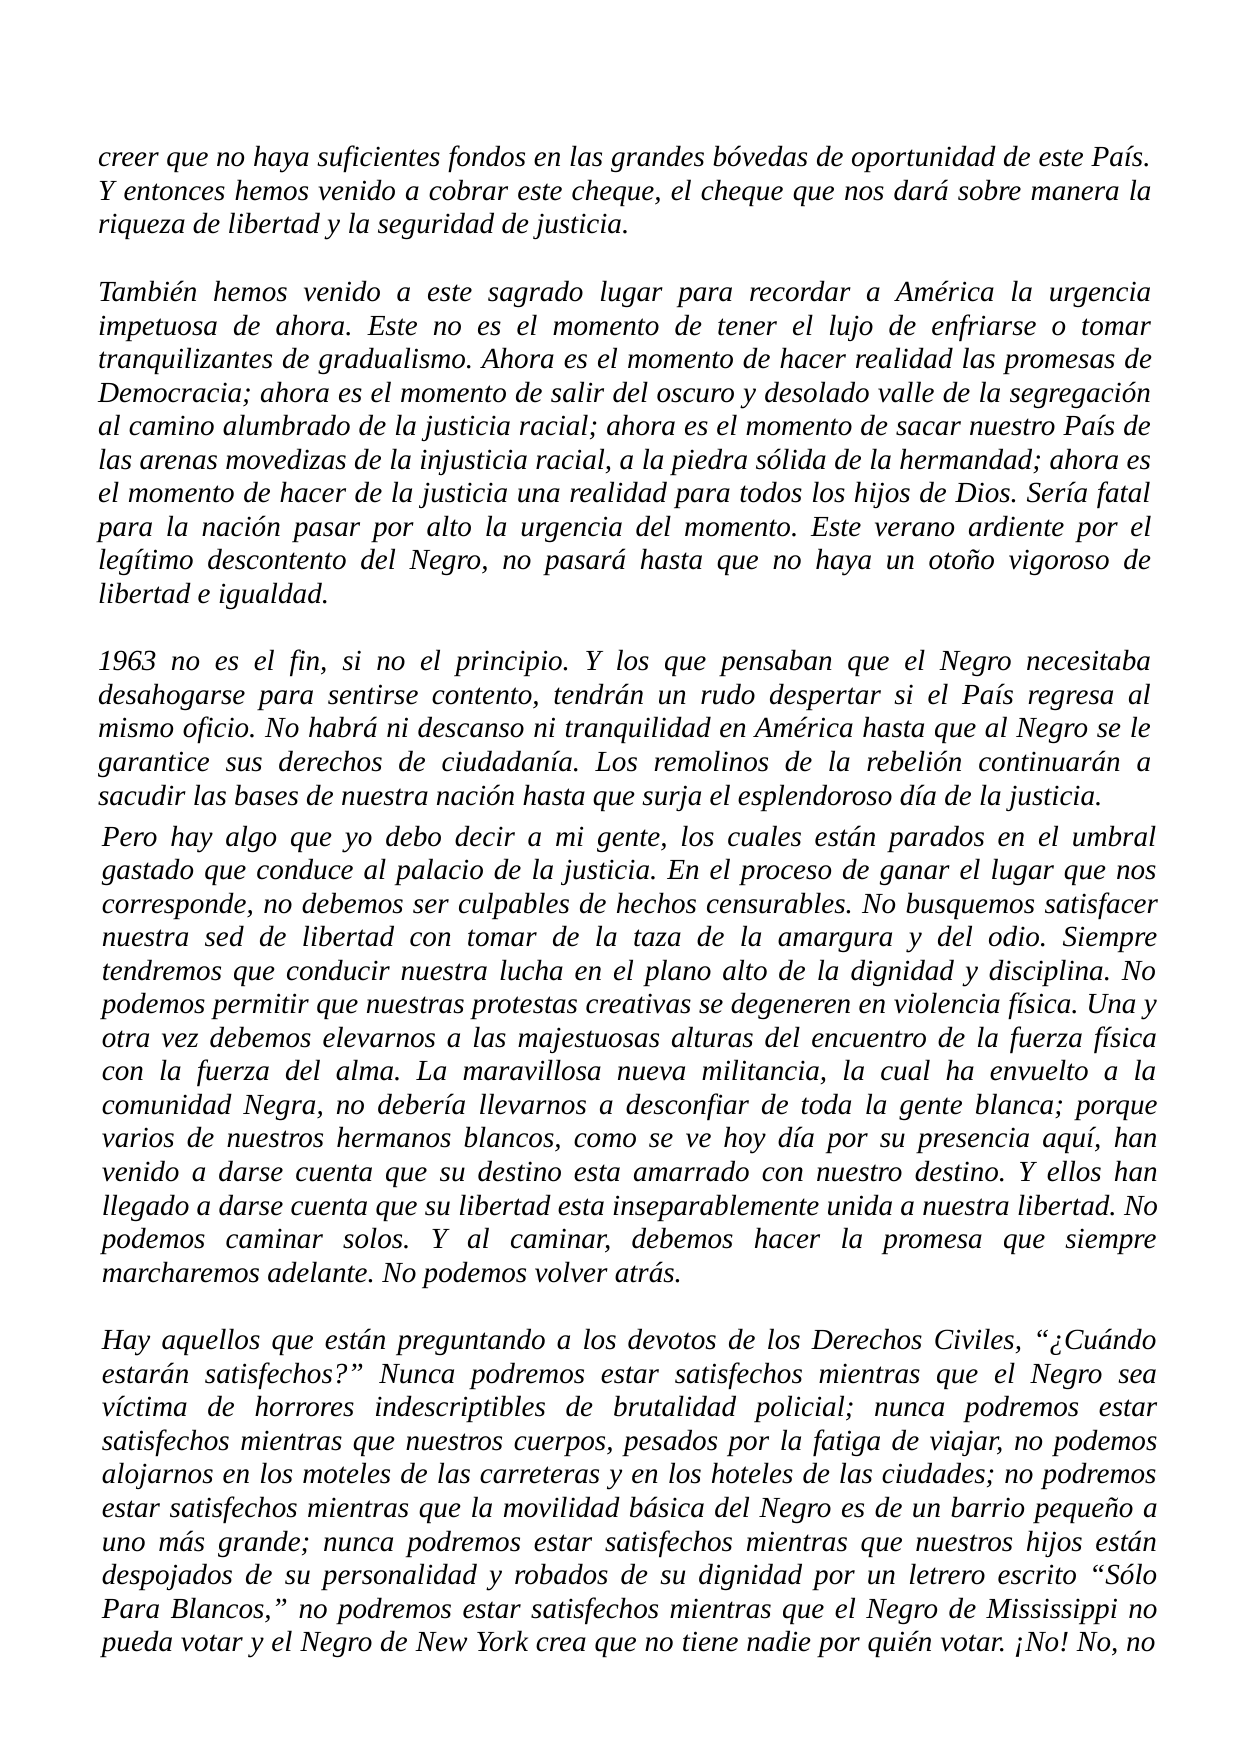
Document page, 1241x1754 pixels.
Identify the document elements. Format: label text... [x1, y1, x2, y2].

text 1963 no es el fin, si no el principio. Y los que pensaban que el Negro necesitaba desahogarse para sentirse contento, tendrán un rudo despertar si el País regresa al mismo oficio. No habrá ni descanso ni tranquilidad en América hasta que al Negro se le garantice sus derechos de ciudadanía. Los remolinos de la rebelión continuarán a sacudir las bases de nuestra nación hasta que surja el esplendoroso día de la justicia. [98, 643, 1152, 811]
text También hemos venido a este sagrado lugar para recordar a América la urgencia impetuosa de ahora. Este no es el momento de tener el lujo de enfriarse o tomar tranquilizantes de gradualismo. Ahora es el momento de hacer realidad las promesas de Democracia; ahora es el momento de salir del oscuro y desolado valle de la segregación al camino alumbrado de la justicia racial; ahora es el momento de sacar nuestro País de las arenas movedizas de la injusticia racial, a la piedra sólida de la hermandad; ahora es el momento de hacer de la justicia una realidad para todos los hijos de Dios. Sería fatal para la nación pasar por alto la urgencia del momento. Este verano ardiente por el legítimo descontento del Negro, no pasará hasta que no haya un otoño vigoroso de libertad e igualdad. [98, 274, 1153, 609]
text creer que no haya suficientes fondos en las grandes bóvedas de oportunidad de este País. Y entonces hemos venido a cobrar este cheque, el cheque que nos dará sobre manera la riqueza de libertad y la seguridad de justicia. [98, 139, 1153, 240]
text Pero hay algo que yo debo decir a mi gente, los cuales están parados en el umbral gastado que conduce al palacio de la justicia. En el proceso de ganar el lugar que nos corresponde, no debemos ser culpables de hechos censurables. No busquemos satisfacer nuestra sed de libertad con tomar de la taza de la amargura y del odio. Siempre tendremos que conducir nuestra lucha en el plano alto de la dignidad y disciplina. No podemos permitir que nuestras protestas creativas se degeneren en violencia física. Una y otra vez debemos elevarnos a las majestuosas alturas del encuentro de la fuerza física con la fuerza del alma. La maravillosa nueva militancia, la cual ha envuelto a la comunidad Negra, no debería llevarnos a desconfiar de toda la gente blanca; porque varios de nuestros hermanos blancos, como se ve hoy día por su presencia aquí, han venido a darse cuenta que su destino esta amarrado con nuestro destino. Y ellos han llegado a darse cuenta que su libertad esta inseparablemente unida a nuestra libertad. No podemos caminar solos. Y al caminar, debemos hacer la promesa que siempre marcharemos adelante. No podemos volver atrás. [102, 819, 1158, 1288]
text Hay aquellos que están preguntando a los devotos de los Derechos Civiles, “¿Cuándo estarán satisfechos?” Nunca podremos estar satisfechos mientras que el Negro sea víctima de horrores indescriptibles de brutalidad policial; nunca podremos estar satisfechos mientras que nuestros cuerpos, pesados por la fatiga de viajar, no podemos alojarnos en los moteles de las carreteras y en los hoteles de las ciudades; no podremos estar satisfechos mientras que la movilidad básica del Negro es de un barrio pequeño a uno más grande; nunca podremos estar satisfechos mientras que nuestros hijos están despojados de su personalidad y robados de su dignidad por un letrero escrito “Sólo Para Blancos,” no podremos estar satisfechos mientras que el Negro de Mississippi no pueda votar y el Negro de New York crea que no tiene nadie por quién votar. ¡No! No, no [102, 1322, 1158, 1658]
